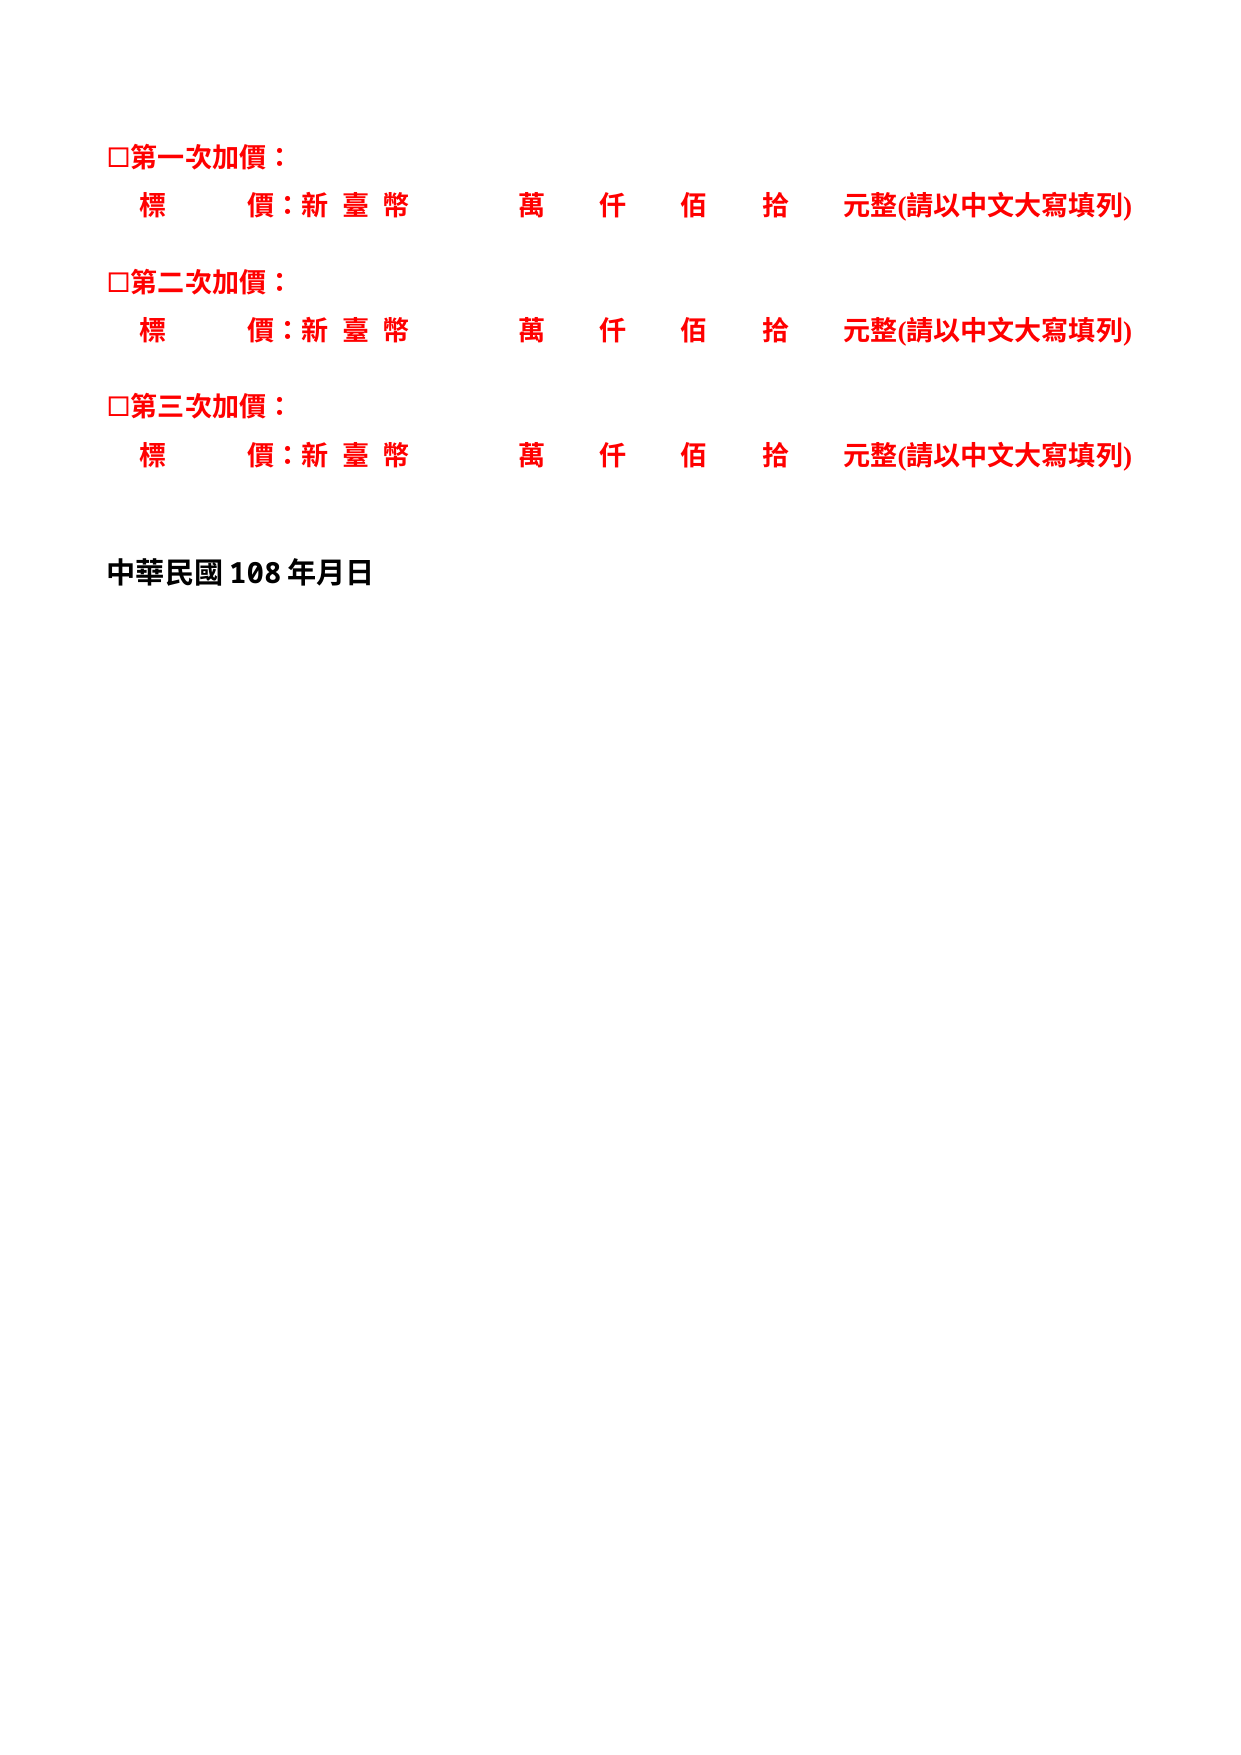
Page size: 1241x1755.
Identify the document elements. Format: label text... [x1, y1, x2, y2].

text 標 價：新 臺 幣 萬 仟 佰 拾 元整(請以中文大寫填列) [106, 184, 1181, 224]
text 標 價：新 臺 幣 萬 仟 佰 拾 元整(請以中文大寫填列) [106, 309, 1181, 348]
text 第一次加價： [106, 136, 1181, 175]
text 第二次加價： [106, 261, 1181, 300]
text 中華民國108年月日 [106, 550, 1181, 592]
text 第三次加價： [106, 385, 1181, 425]
text 標 價：新 臺 幣 萬 仟 佰 拾 元整(請以中文大寫填列) [106, 434, 1181, 473]
